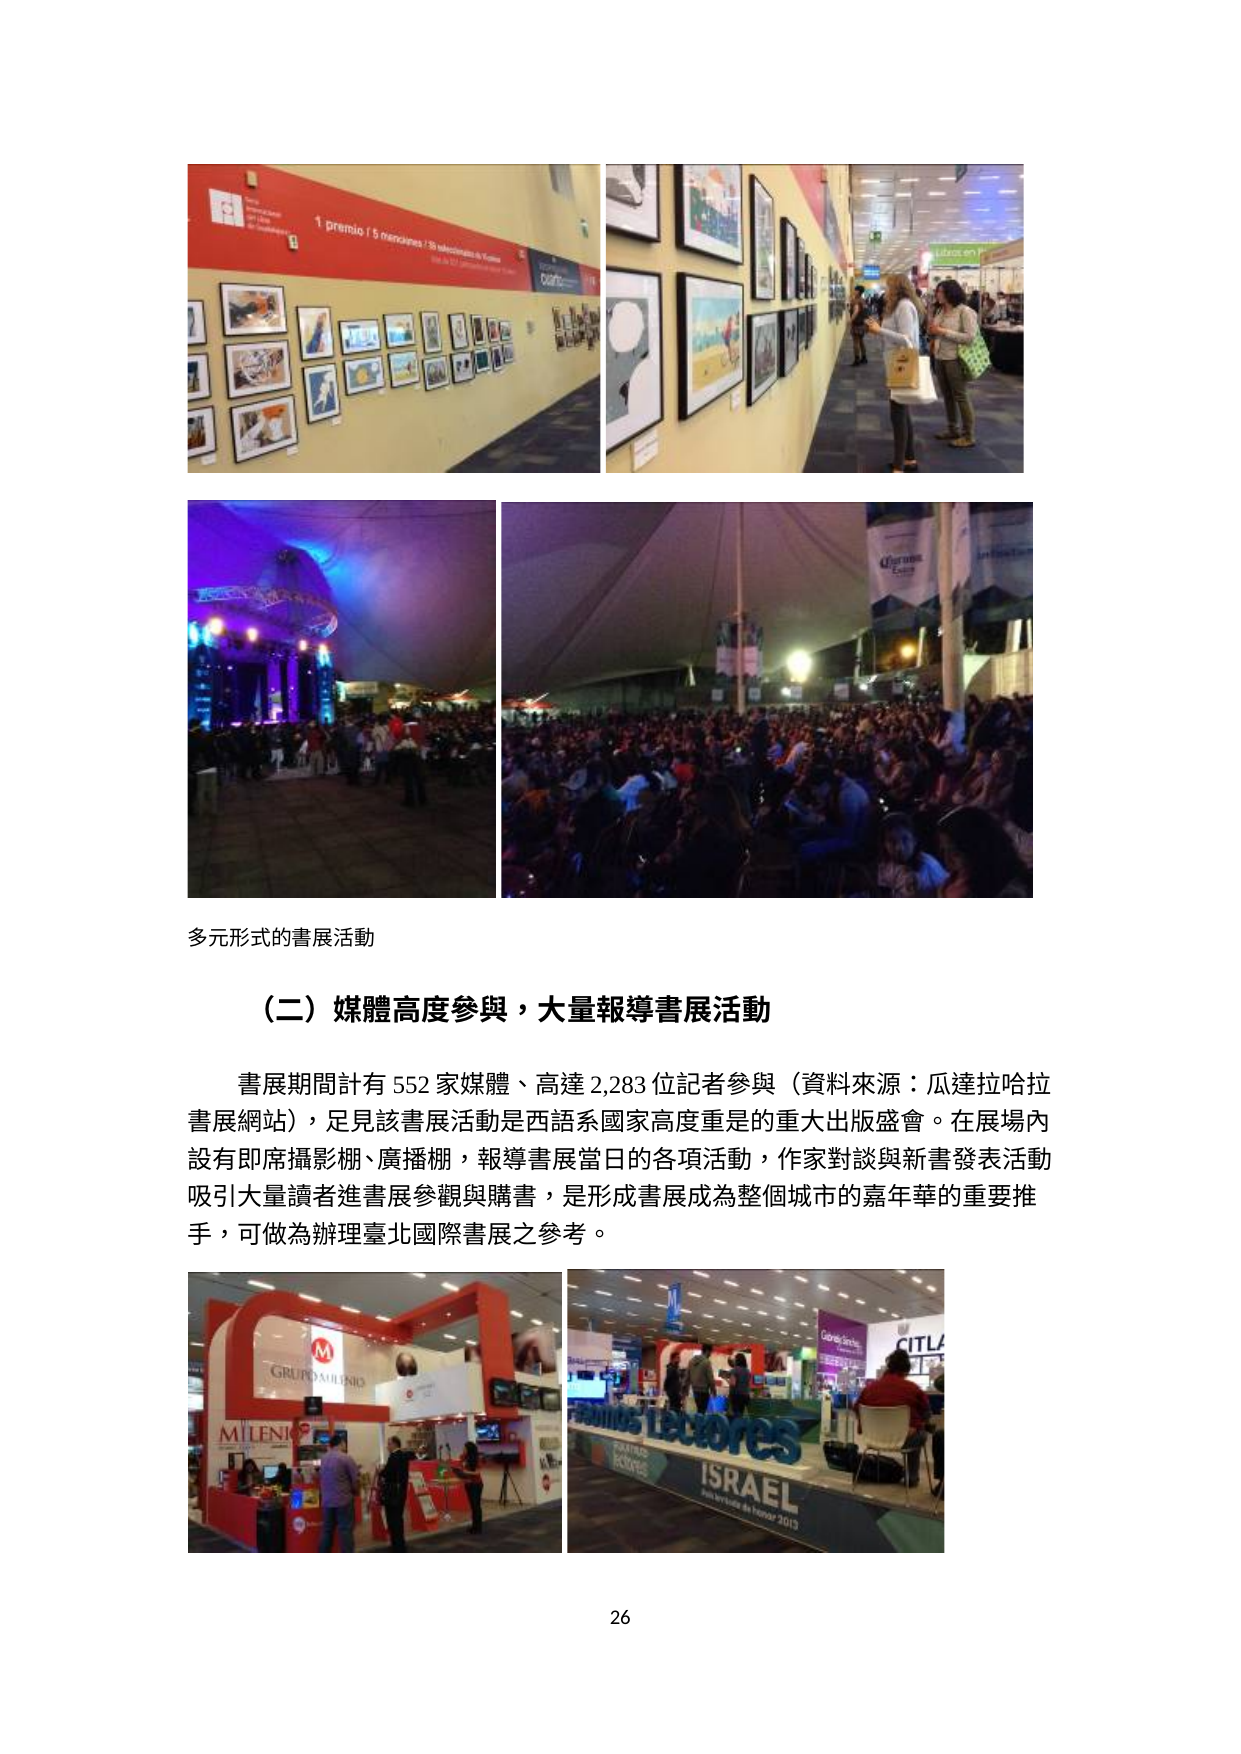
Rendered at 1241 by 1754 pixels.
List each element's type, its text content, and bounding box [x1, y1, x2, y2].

text 書展期間計有552家媒體、高達2,283位記者參與（資料來源：瓜達拉哈拉書展網站），足見該書展活動是西語系國家高度重是的重大出版盛會。在展場內設有即席攝影棚、廣播棚，報導書展當日的各項活動，作家對談與新書發表活動。吸引大量讀者進書展參觀與購書，是形成書展成為整個城市的嘉年華的重要推手，可做為辦理臺北國際書展之參考。 [187, 1063, 1053, 1251]
picture [605, 164, 1024, 473]
text 多元形式的書展活動 [187, 921, 1053, 951]
picture [187, 164, 601, 473]
picture [501, 502, 1033, 898]
picture [187, 500, 496, 898]
picture [567, 1269, 945, 1553]
picture [188, 1272, 562, 1553]
text （二）媒體高度參與，大量報導書展活動 [187, 970, 1053, 1045]
